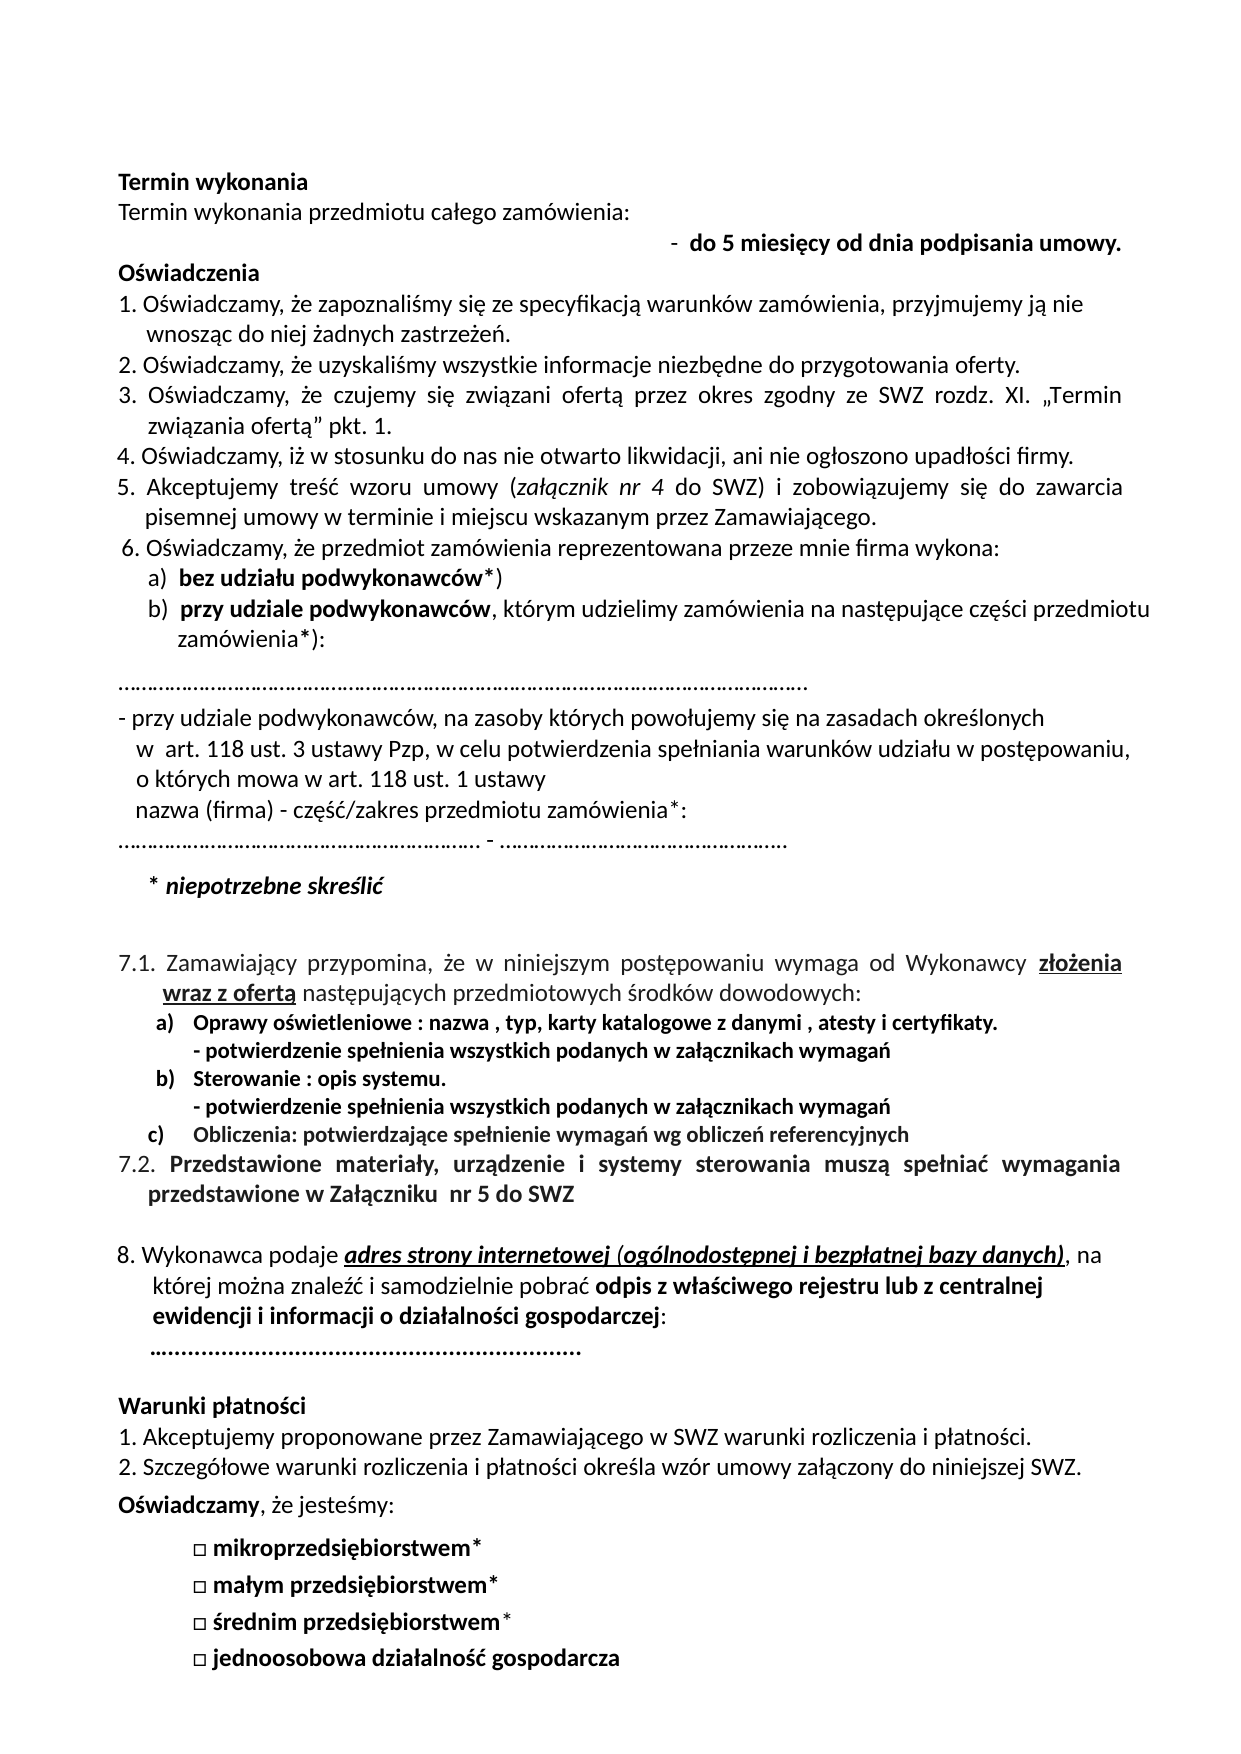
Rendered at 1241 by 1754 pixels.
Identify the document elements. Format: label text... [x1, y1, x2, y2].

text 7.1. Zamawiający przypomina, że w niniejszym postępowaniu wymaga od Wykonawcy złożenia wraz z ofertą następujących przedmiotowych środków dowodowych: [118, 947, 1122, 1008]
text w art. 118 ust. 3 ustawy Pzp, w celu potwierdzenia spełniania warunków udziału w postępowaniu, o których mowa w art. 118 ust. 1 ustawy [136, 733, 1137, 794]
subtitle Warunki płatności [118, 1390, 1122, 1421]
list - potwierdzenie spełnienia wszystkich podanych w załącznikach wymagań [156, 1036, 1122, 1064]
text ………………………………………………………………………………………………………… [118, 666, 1217, 696]
text 8. Wykonawca podaje adres strony internetowej (ogólnodostępnej i bezpłatnej bazy danych), na której można znaleźć i samodzielnie pobrać odpis z właściwego rejestru lub z centralnej ewidencji i informacji o działalności gospodarczej: [117, 1239, 1122, 1331]
text 3. Oświadczamy, że czujemy się związani ofertą przez okres zgodny ze SWZ rozdz. XI. „Termin związania ofertą” pkt. 1. [118, 379, 1122, 441]
text 2. Oświadczamy, że uzyskaliśmy wszystkie informacje niezbędne do przygotowania oferty. [118, 349, 1181, 379]
text □ mikroprzedsiębiorstwem* [192, 1532, 1122, 1563]
text 1. Akceptujemy proponowane przez Zamawiającego w SWZ warunki rozliczenia i płatności. [118, 1421, 1183, 1451]
text ……………………………………………………… - ………………………………………….. [118, 824, 1122, 855]
text Oświadczenia [118, 257, 1122, 288]
text - przy udziale podwykonawców, na zasoby których powołujemy się na zasadach określonych [118, 702, 1122, 733]
text □ małym przedsiębiorstwem* [192, 1569, 1122, 1599]
list Oprawy oświetleniowe : nazwa , typ, karty katalogowe z danymi , atesty i certyfikaty. [156, 1008, 1122, 1036]
text □ jednoosobowa działalność gospodarcza [192, 1642, 1122, 1673]
text * niepotrzebne skreślić [147, 870, 1122, 901]
text 4. Oświadczamy, iż w stosunku do nas nie otwarto likwidacji, ani nie ogłoszono upadłości firmy. [117, 441, 1122, 471]
list Sterowanie : opis systemu. [156, 1064, 1122, 1092]
subtitle Termin wykonania [118, 166, 1122, 196]
text Oświadczamy, że jesteśmy: [118, 1489, 1122, 1519]
text b) przy udziale podwykonawców, którym udzielimy zamówienia na następujące części przedmiotu zamówienia*): [148, 593, 1159, 654]
text □ średnim przedsiębiorstwem* [192, 1606, 1122, 1636]
text 5. Akceptujemy treść wzoru umowy (załącznik nr 4 do SWZ) i zobowiązujemy się do zawarcia pisemnej umowy w terminie i miejscu wskazanym przez Zamawiającego. [117, 471, 1123, 532]
text 2. Szczegółowe warunki rozliczenia i płatności określa wzór umowy załączony do niniejszej SWZ. [118, 1451, 1186, 1482]
text 7.2. Przedstawione materiały, urządzenie i systemy sterowania muszą spełniać wymagania przedstawione w Załączniku nr 5 do SWZ [118, 1148, 1122, 1209]
list Obliczenia: potwierdzające spełnienie wymagań wg obliczeń referencyjnych [148, 1120, 1122, 1148]
text a) bez udziału podwykonawców*) [148, 563, 1122, 593]
text - do 5 miesięcy od dnia podpisania umowy. [162, 227, 1122, 257]
text 6. Oświadczamy, że przedmiot zamówienia reprezentowana przeze mnie firma wykona: [121, 532, 1191, 563]
text nazwa (firma) - część/zakres przedmiotu zamówienia*: [118, 794, 1122, 824]
text 1. Oświadczamy, że zapoznaliśmy się ze specyfikacją warunków zamówienia, przyjmujemy ją nie wnosząc do niej żadnych zastrzeżeń. [118, 288, 1156, 349]
text ….............................................................. [149, 1331, 1122, 1361]
text Termin wykonania przedmiotu całego zamówienia: [118, 196, 1122, 227]
list - potwierdzenie spełnienia wszystkich podanych w załącznikach wymagań [156, 1092, 1122, 1120]
